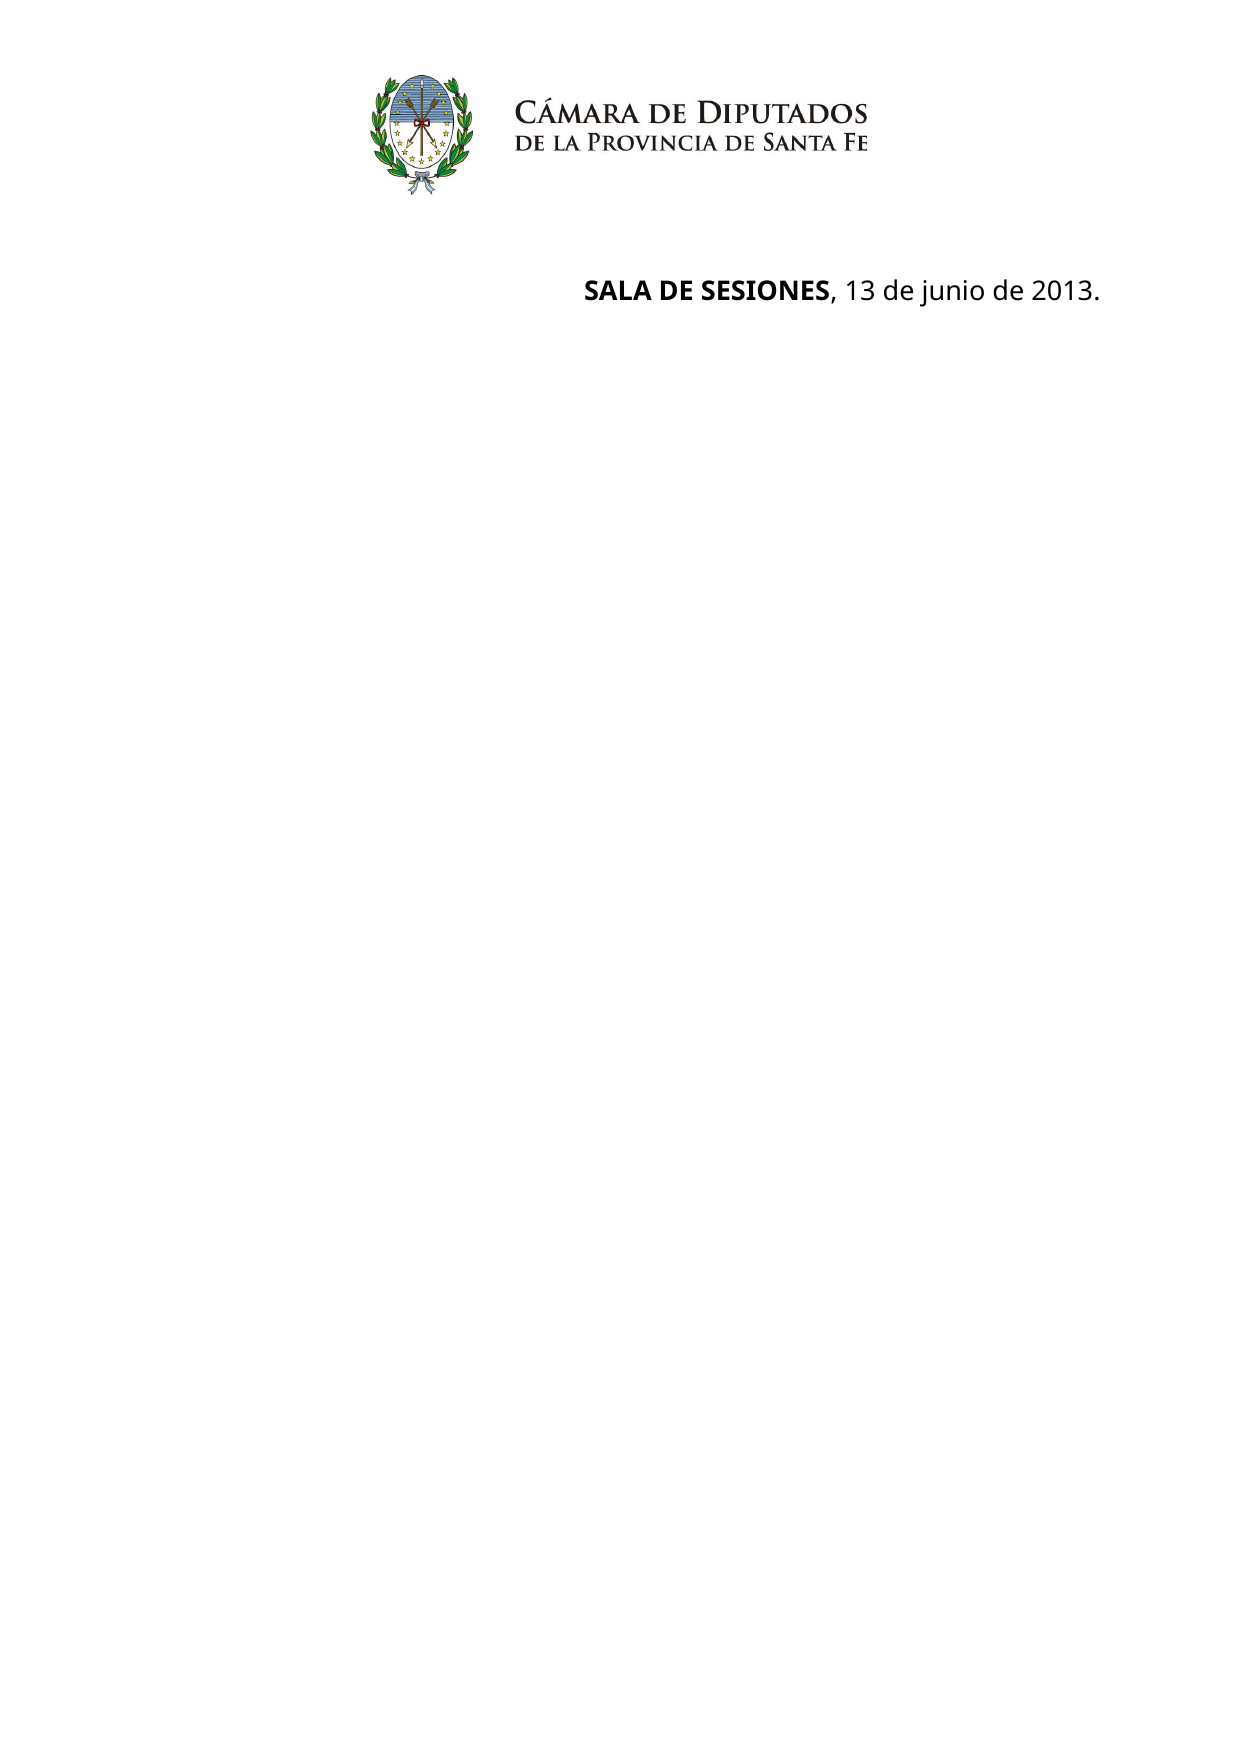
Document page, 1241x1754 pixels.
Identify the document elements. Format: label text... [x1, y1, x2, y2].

picture [370, 75, 868, 199]
text SALA DE SESIONES, 13 de junio de 2013. [561, 272, 1122, 308]
